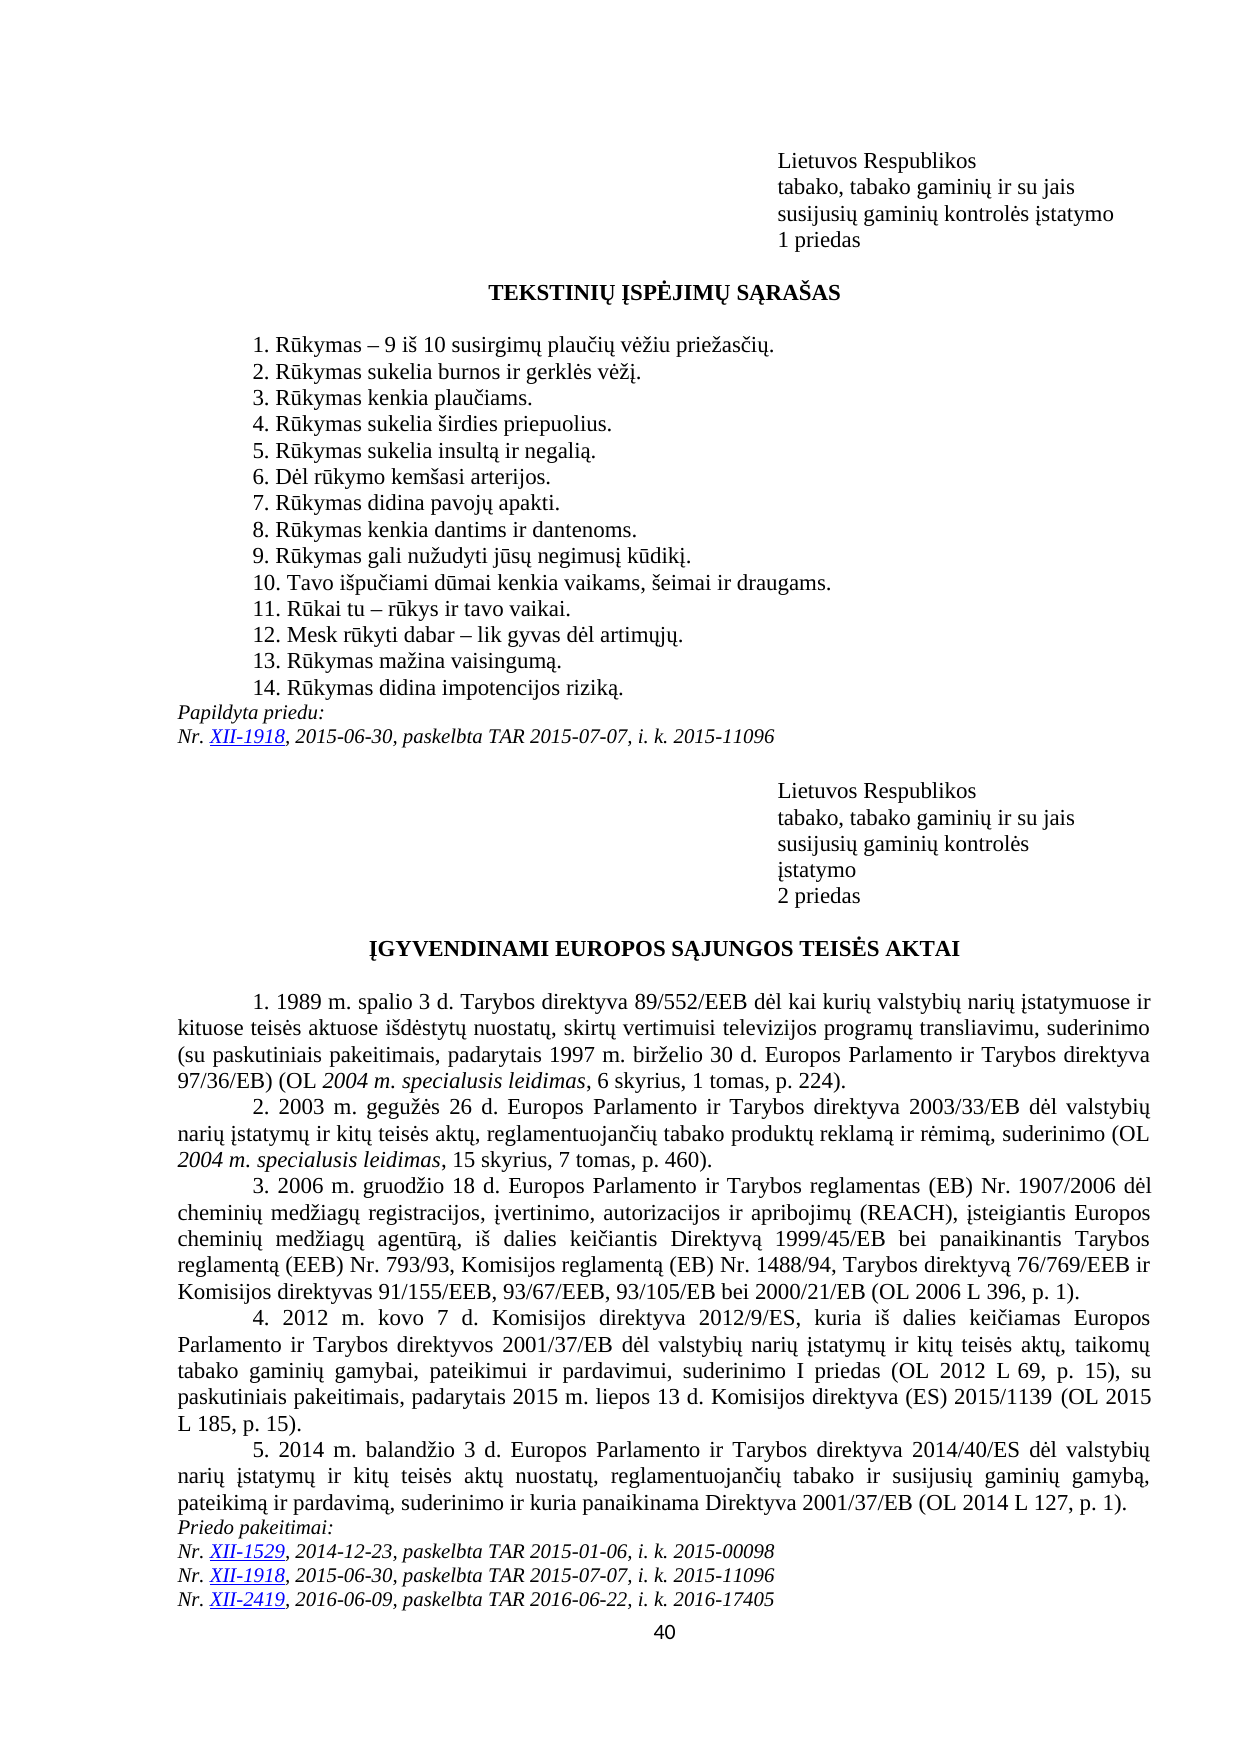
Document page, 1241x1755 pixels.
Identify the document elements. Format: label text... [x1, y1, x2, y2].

text 8. Rūkymas kenkia dantims ir dantenoms. [177, 516, 1152, 542]
text Nr. XII-1529, 2014-12-23, paskelbta TAR 2015-01-06, i. k. 2015-00098 [177, 1539, 1152, 1563]
text Nr. XII-1918, 2015-06-30, paskelbta TAR 2015-07-07, i. k. 2015-11096 [177, 1563, 1152, 1587]
text 2. Rūkymas sukelia burnos ir gerklės vėžį. [177, 358, 1152, 384]
text įstatymo [177, 856, 1152, 883]
text 12. Mesk rūkyti dabar – lik gyvas dėl artimųjų. [177, 621, 1152, 648]
text 10. Tavo išpučiami dūmai kenkia vaikams, šeimai ir draugams. [177, 568, 1152, 595]
text 4. 2012 m. kovo 7 d. Komisijos direktyva 2012/9/ES, kuria iš dalies keičiamas Europos Parlamento ir Tarybos direktyvos 2001/37/EB dėl valstybių narių įstatymų ir kitų teisės aktų, taikomų tabako gaminių gamybai, pateikimui ir pardavimui, suderinimo I priedas (OL 2012 L 69, p. 15), su paskutiniais pakeitimais, padarytais 2015 m. liepos 13 d. Komisijos direktyva (ES) 2015/1139 (OL 2015 L 185, p. 15). [177, 1304, 1152, 1436]
text tabako, tabako gaminių ir su jais [177, 803, 1152, 830]
text susijusių gaminių kontrolės [177, 830, 1152, 856]
text 1. 1989 m. spalio 3 d. Tarybos direktyva 89/552/EEB dėl kai kurių valstybių narių įstatymuose ir kituose teisės aktuose išdėstytų nuostatų, skirtų vertimuisi televizijos programų transliavimu, suderinimo (su paskutiniais pakeitimais, padarytais 1997 m. birželio 30 d. Europos Parlamento ir Tarybos direktyva 97/36/EB) (OL 2004 m. specialusis leidimas, 6 skyrius, 1 tomas, p. 224). [177, 988, 1152, 1093]
text Nr. XII-1918, 2015-06-30, paskelbta TAR 2015-07-07, i. k. 2015-11096 [177, 724, 1152, 748]
text 2. 2003 m. gegužės 26 d. Europos Parlamento ir Tarybos direktyva 2003/33/EB dėl valstybių narių įstatymų ir kitų teisės aktų, reglamentuojančių tabako produktų reklamą ir rėmimą, suderinimo (OL 2004 m. specialusis leidimas, 15 skyrius, 7 tomas, p. 460). [177, 1093, 1152, 1172]
text 1 priedas [177, 226, 1152, 252]
text ĮGYVENDINAMI EUROPOS SĄJUNGOS TEISĖS AKTAI [177, 935, 1152, 962]
text 3. 2006 m. gruodžio 18 d. Europos Parlamento ir Tarybos reglamentas (EB) Nr. 1907/2006 dėl cheminių medžiagų registracijos, įvertinimo, autorizacijos ir apribojimų (REACH), įsteigiantis Europos cheminių medžiagų agentūrą, iš dalies keičiantis Direktyvą 1999/45/EB bei panaikinantis Tarybos reglamentą (EEB) Nr. 793/93, Komisijos reglamentą (EB) Nr. 1488/94, Tarybos direktyvą 76/769/EEB ir Komisijos direktyvas 91/155/EEB, 93/67/EEB, 93/105/EB bei 2000/21/EB (OL 2006 L 396, p. 1). [177, 1172, 1152, 1304]
text Papildyta priedu: [177, 700, 1152, 724]
text 7. Rūkymas didina pavojų apakti. [177, 489, 1152, 516]
text susijusių gaminių kontrolės įstatymo [177, 199, 1152, 226]
text Nr. XII-2419, 2016-06-09, paskelbta TAR 2016-06-22, i. k. 2016-17405 [177, 1587, 1152, 1611]
text 3. Rūkymas kenkia plaučiams. [177, 384, 1152, 410]
text 9. Rūkymas gali nužudyti jūsų negimusį kūdikį. [177, 542, 1152, 568]
text 14. Rūkymas didina impotencijos riziką. [177, 674, 1152, 700]
text tabako, tabako gaminių ir su jais [177, 173, 1152, 199]
text TEKSTINIŲ ĮSPĖJIMŲ SĄRAŠAS [177, 279, 1152, 305]
text 5. Rūkymas sukelia insultą ir negalią. [177, 437, 1152, 463]
text Priedo pakeitimai: [177, 1515, 1152, 1539]
text 2 priedas [177, 883, 1152, 909]
text 1. Rūkymas – 9 iš 10 susirgimų plaučių vėžiu priežasčių. [177, 331, 1152, 358]
text 4. Rūkymas sukelia širdies priepuolius. [177, 410, 1152, 437]
text 11. Rūkai tu – rūkys ir tavo vaikai. [177, 595, 1152, 621]
text 6. Dėl rūkymo kemšasi arterijos. [177, 463, 1152, 489]
text Lietuvos Respublikos [177, 777, 1152, 803]
text Lietuvos Respublikos [177, 147, 1152, 173]
text 13. Rūkymas mažina vaisingumą. [177, 648, 1152, 674]
text 5. 2014 m. balandžio 3 d. Europos Parlamento ir Tarybos direktyva 2014/40/ES dėl valstybių narių įstatymų ir kitų teisės aktų nuostatų, reglamentuojančių tabako ir susijusių gaminių gamybą, pateikimą ir pardavimą, suderinimo ir kuria panaikinama Direktyva 2001/37/EB (OL 2014 L 127, p. 1). [177, 1436, 1152, 1515]
